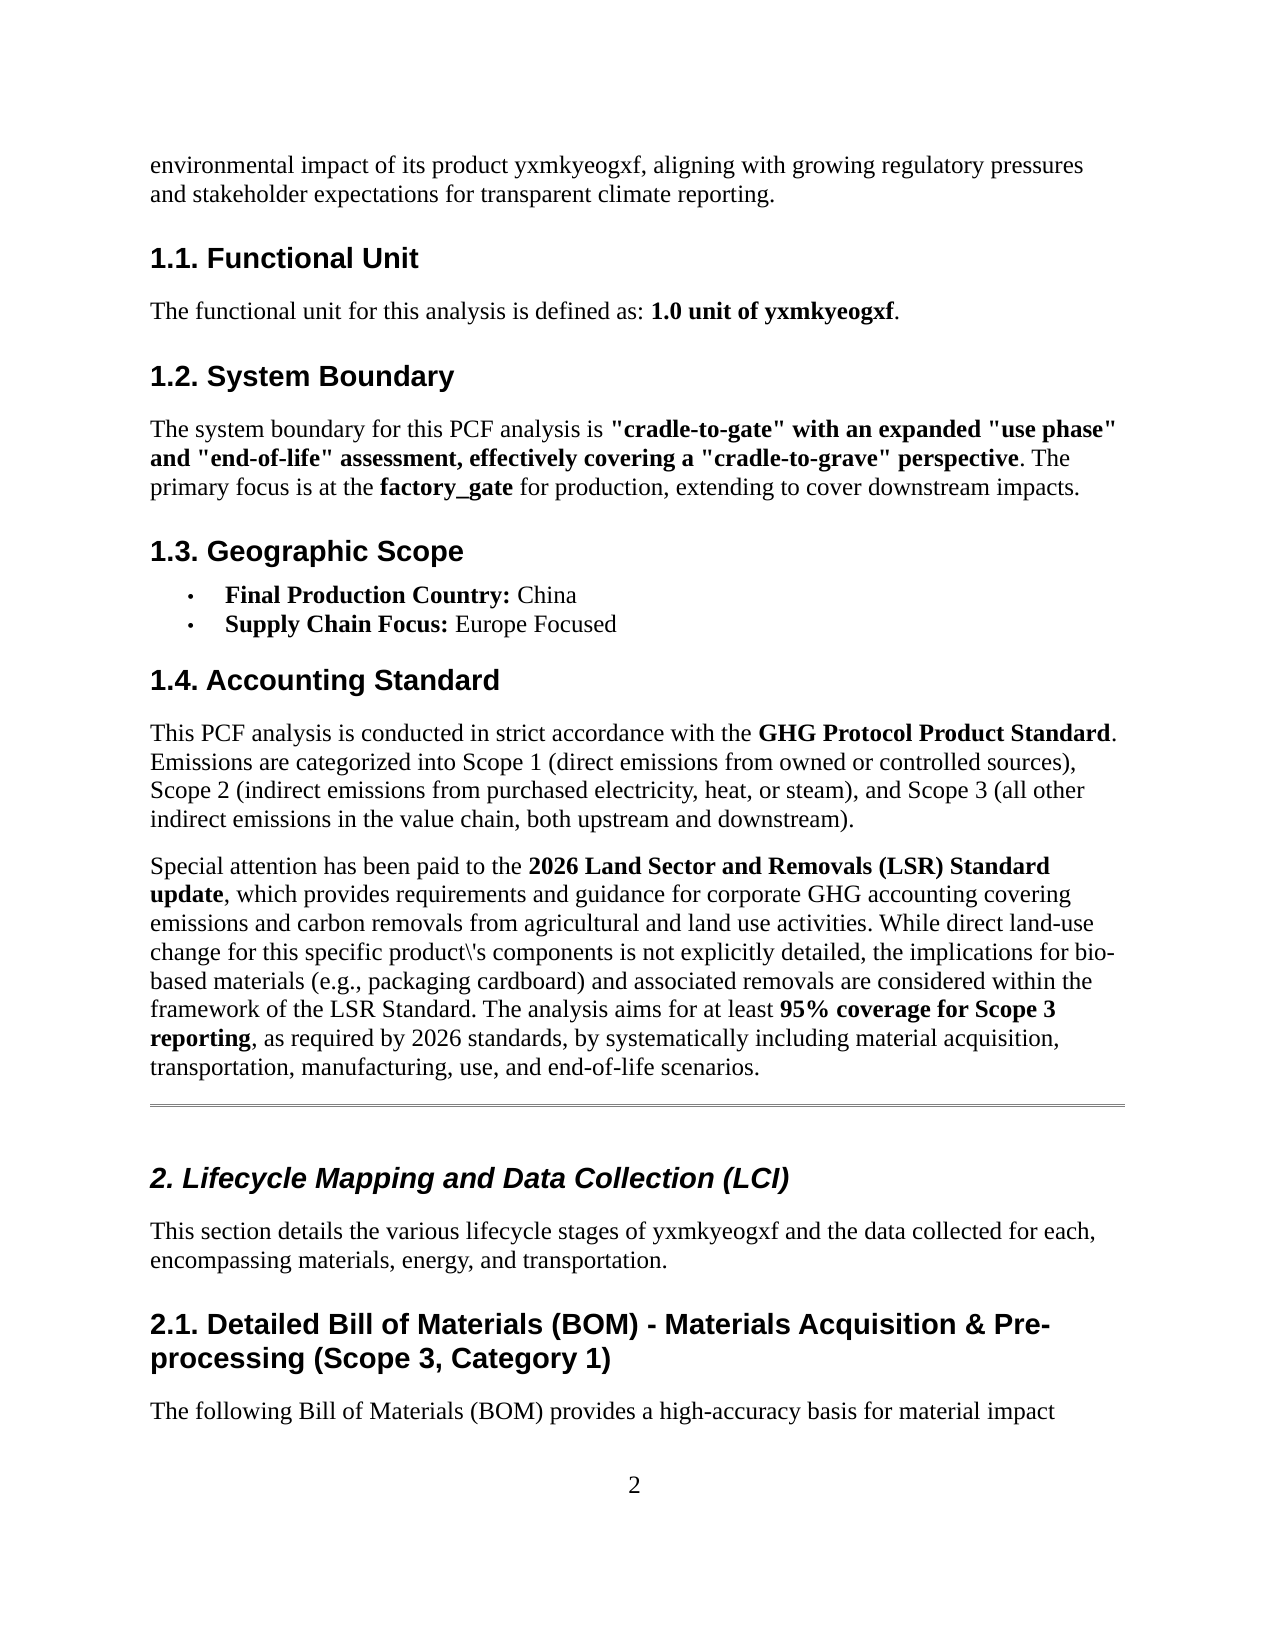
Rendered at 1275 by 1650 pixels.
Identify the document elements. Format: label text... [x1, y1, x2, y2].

text The system boundary for this PCF analysis is "cradle-to-gate" with an expanded "use phase" and "end-of-life" assessment, effectively covering a "cradle-to-grave" perspective. The primary focus is at the factory_gate for production, extending to cover downstream impacts. [150, 414, 1125, 500]
text The following Bill of Materials (BOM) provides a high-accuracy basis for material impact [150, 1396, 1125, 1425]
subtitle 1.4. Accounting Standard [150, 663, 1125, 696]
text This section details the various lifecycle stages of yxmkyeogxf and the data collected for each, encompassing materials, energy, and transportation. [150, 1216, 1125, 1273]
text environmental impact of its product yxmkyeogxf, aligning with growing regulatory pressures and stakeholder expectations for transparent climate reporting. [150, 150, 1125, 207]
text This PCF analysis is conducted in strict accordance with the GHG Protocol Product Standard. Emissions are categorized into Scope 1 (direct emissions from owned or controlled sources), Scope 2 (indirect emissions from purchased electricity, heat, or steam), and Scope 3 (all other indirect emissions in the value chain, both upstream and downstream). [150, 718, 1125, 833]
subtitle 1.1. Functional Unit [150, 241, 1125, 275]
text The functional unit for this analysis is defined as: 1.0 unit of yxmkyeogxf. [150, 296, 1125, 325]
subtitle 1.2. System Boundary [150, 359, 1125, 393]
subtitle 1.3. Geographic Scope [150, 534, 1125, 568]
subtitle 2.1. Detailed Bill of Materials (BOM) - Materials Acquisition & Pre-processing (Scope 3, Category 1) [150, 1307, 1125, 1374]
list Final Production Country: China [187, 580, 1125, 609]
list Supply Chain Focus: Europe Focused [187, 609, 1125, 638]
subtitle 2. Lifecycle Mapping and Data Collection (LCI) [150, 1161, 1125, 1194]
text Special attention has been paid to the 2026 Land Sector and Removals (LSR) Standard update, which provides requirements and guidance for corporate GHG accounting covering emissions and carbon removals from agricultural and land use activities. While direct land-use change for this specific product\'s components is not explicitly detailed, the implications for bio-based materials (e.g., packaging cardboard) and associated removals are considered within the framework of the LSR Standard. The analysis aims for at least 95% coverage for Scope 3 reporting, as required by 2026 standards, by systematically including material acquisition, transportation, manufacturing, use, and end-of-life scenarios. [150, 851, 1125, 1081]
